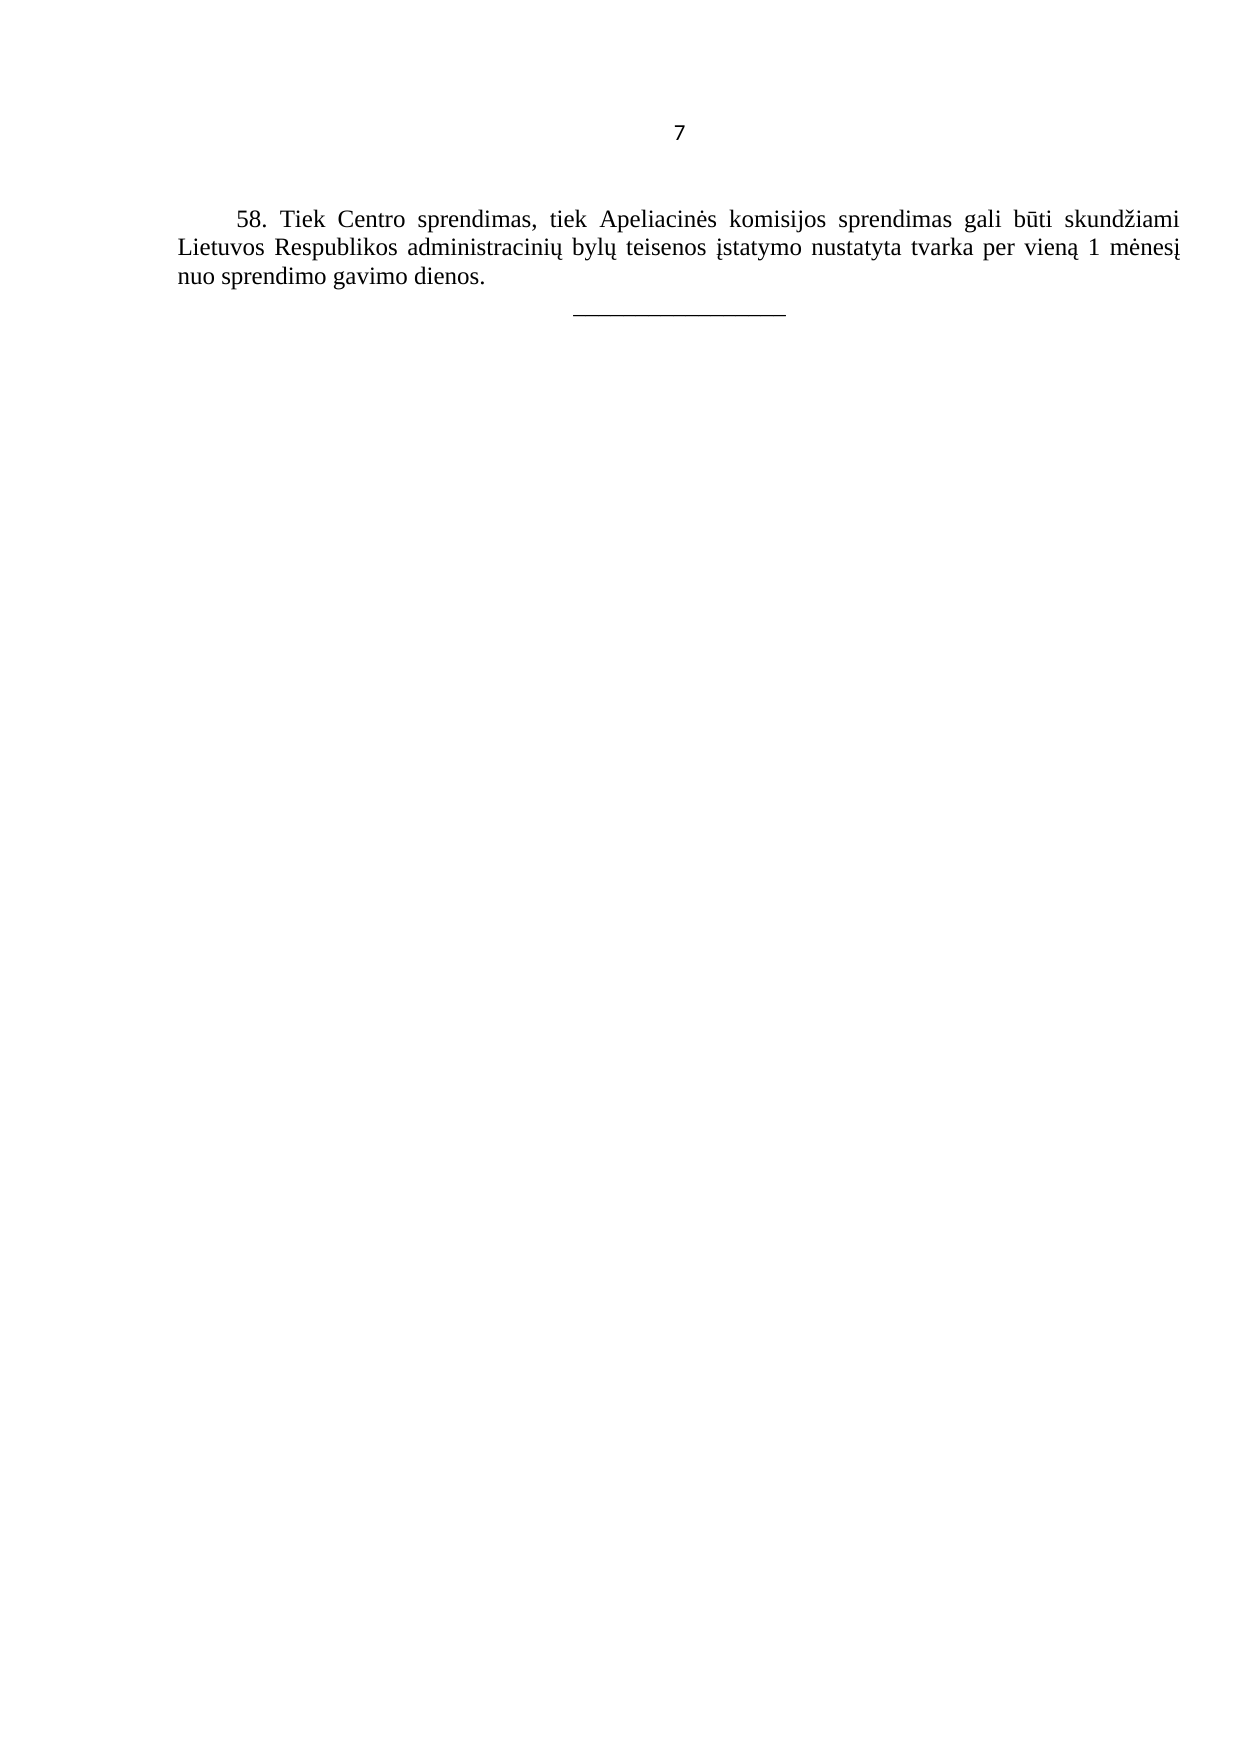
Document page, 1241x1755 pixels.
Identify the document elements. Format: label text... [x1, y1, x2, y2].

text 58. Tiek Centro sprendimas, tiek Apeliacinės komisijos sprendimas gali būti skundžiami Lietuvos Respublikos administracinių bylų teisenos įstatymo nustatyta tvarka per vieną 1 mėnesį nuo sprendimo gavimo dienos. [177, 204, 1181, 290]
text _________________ [177, 290, 1181, 319]
